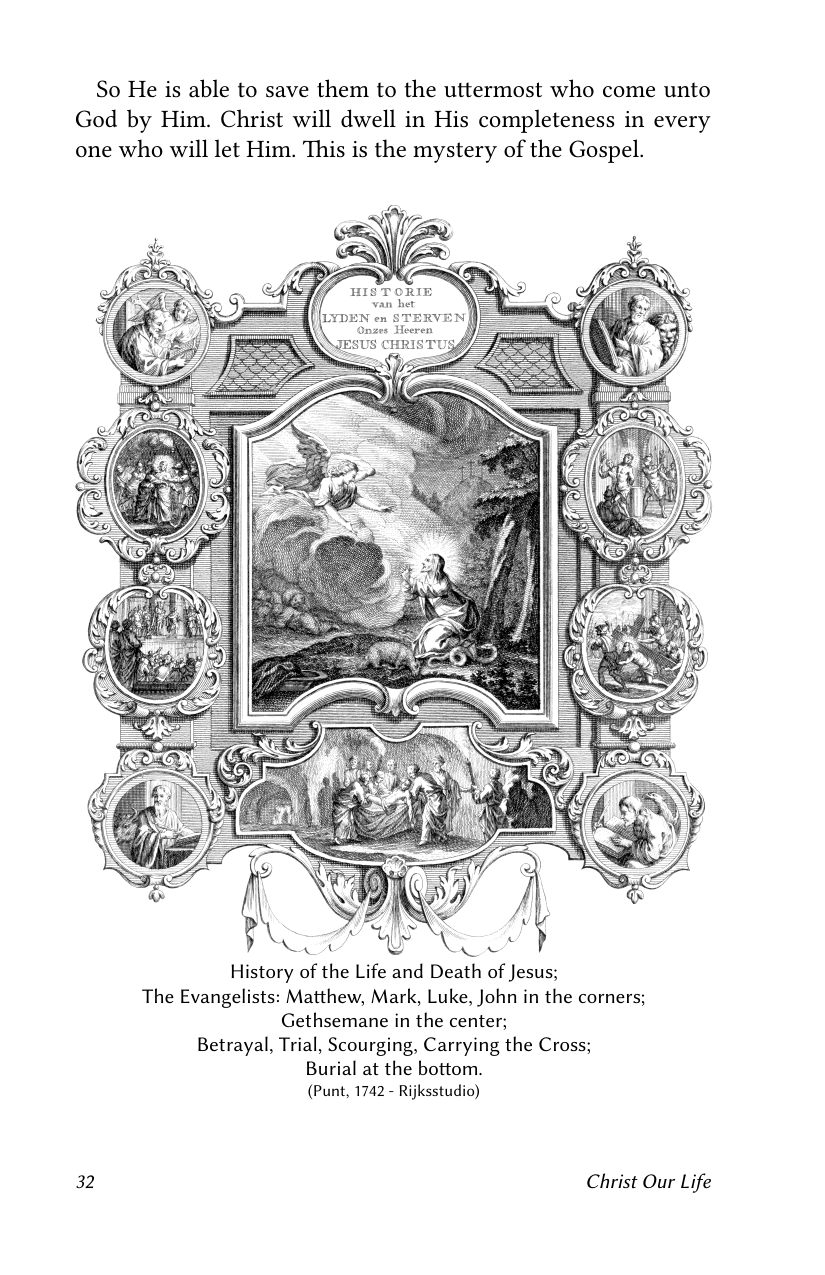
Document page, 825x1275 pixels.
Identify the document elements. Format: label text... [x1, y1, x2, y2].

picture [75, 205, 713, 957]
text Gethsemane in the center; [78, 1008, 709, 1032]
text The Evangelists: Matthew, Mark, Luke, John in the corners; [78, 984, 709, 1008]
text So He is able to save them to the uttermost who come unto God by Him. Christ will dwell in His completeness in every one who will let Him. This is the mystery of the Gospel. [75, 75, 712, 163]
text Burial at the bottom. [78, 1056, 709, 1080]
text Betrayal, Trial, Scourging, Carrying the Cross; [78, 1032, 709, 1056]
text History of the Life and Death of Jesus; [78, 957, 709, 984]
text (Punt, 1742 - Rijksstudio) [78, 1080, 709, 1101]
